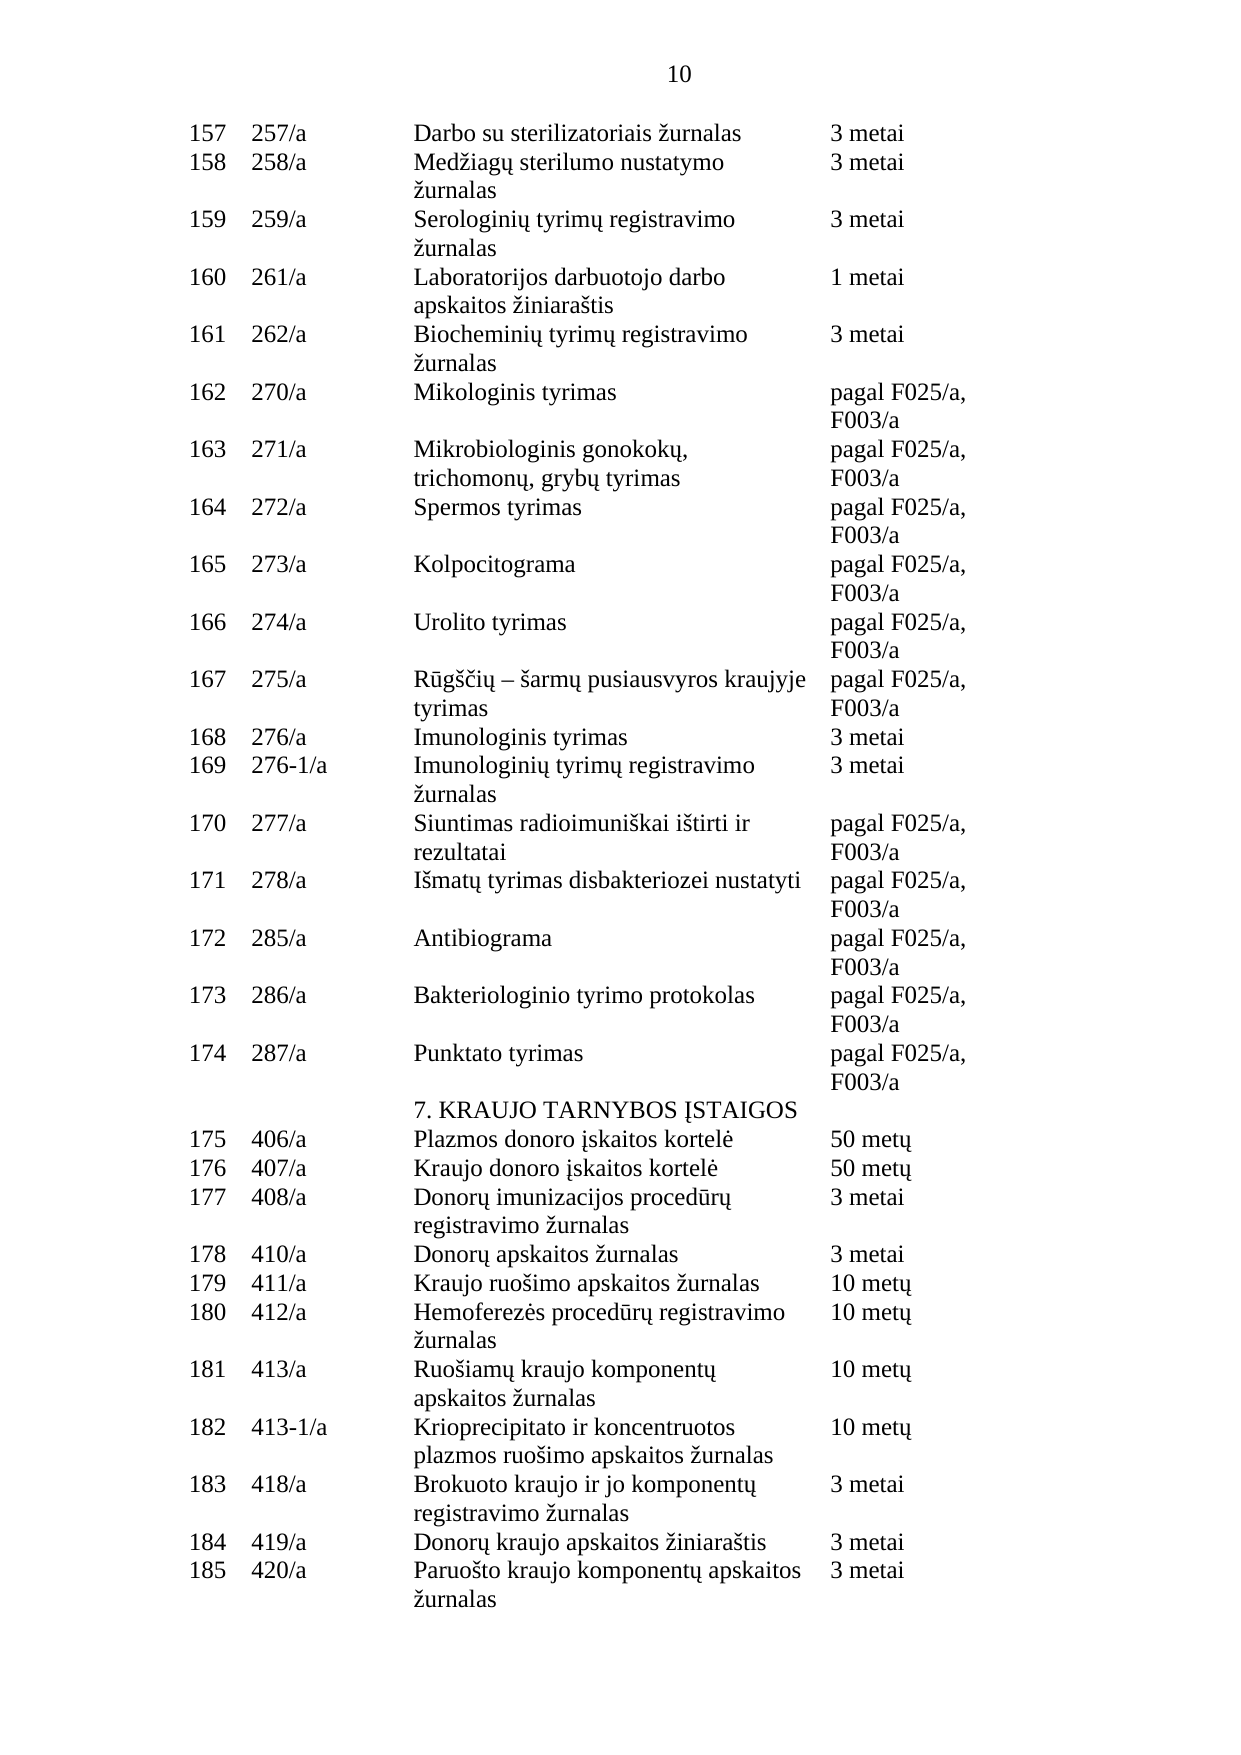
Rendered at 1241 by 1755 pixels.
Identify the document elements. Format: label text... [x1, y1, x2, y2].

table_cell 3 metai [819, 204, 1026, 262]
table_cell 184 [177, 1527, 240, 1556]
table_cell 171 [177, 866, 240, 923]
table_cell [1026, 1096, 1181, 1124]
table_cell 10 metų [819, 1268, 1026, 1297]
table_cell 1 metai [819, 262, 1026, 319]
table_cell 3 metai [819, 147, 1026, 204]
table_cell 50 metų [819, 1124, 1026, 1153]
table_cell 172 [177, 923, 240, 981]
table_cell 10 metų [819, 1297, 1026, 1354]
table_cell Kolpocitograma [402, 549, 819, 607]
table_cell Mikrobiologinis gonokokų, trichomonų, grybų tyrimas [402, 434, 819, 492]
table_cell [1026, 1297, 1181, 1354]
table_cell pagal F025/a, F003/a [819, 492, 1026, 549]
table_cell 407/a [240, 1153, 402, 1182]
table_cell [1026, 1153, 1181, 1182]
table_cell 413-1/a [240, 1412, 402, 1469]
table_cell 179 [177, 1268, 240, 1297]
table_cell Urolito tyrimas [402, 607, 819, 664]
table_cell 285/a [240, 923, 402, 981]
table_cell Krioprecipitato ir koncentruotos plazmos ruošimo apskaitos žurnalas [402, 1412, 819, 1469]
table_cell pagal F025/a, F003/a [819, 1038, 1026, 1096]
table_cell pagal F025/a, F003/a [819, 377, 1026, 434]
table_cell 270/a [240, 377, 402, 434]
table_cell 412/a [240, 1297, 402, 1354]
table_cell pagal F025/a, F003/a [819, 866, 1026, 923]
table_cell [177, 1096, 240, 1124]
table_cell Bakteriologinio tyrimo protokolas [402, 981, 819, 1038]
table_cell 160 [177, 262, 240, 319]
table_cell Kraujo donoro įskaitos kortelė [402, 1153, 819, 1182]
table_cell pagal F025/a, F003/a [819, 664, 1026, 722]
table_cell 178 [177, 1239, 240, 1268]
table_cell 180 [177, 1297, 240, 1354]
table_cell 262/a [240, 319, 402, 377]
table_cell 175 [177, 1124, 240, 1153]
table_cell Serologinių tyrimų registravimo žurnalas [402, 204, 819, 262]
table_cell 3 metai [819, 1527, 1026, 1556]
table_cell 408/a [240, 1182, 402, 1239]
table_cell 406/a [240, 1124, 402, 1153]
table_cell 164 [177, 492, 240, 549]
table_cell 169 [177, 751, 240, 808]
table_cell Plazmos donoro įskaitos kortelė [402, 1124, 819, 1153]
table_cell Paruošto kraujo komponentų apskaitos žurnalas [402, 1556, 819, 1613]
table_cell pagal F025/a, F003/a [819, 607, 1026, 664]
table_cell 177 [177, 1182, 240, 1239]
table_cell [819, 1096, 1026, 1124]
table_cell [1026, 1354, 1181, 1412]
table_cell [1026, 607, 1181, 664]
table_cell Kraujo ruošimo apskaitos žurnalas [402, 1268, 819, 1297]
table_cell 3 metai [819, 319, 1026, 377]
table_cell [1026, 981, 1181, 1038]
table_cell 261/a [240, 262, 402, 319]
table_cell 3 metai [819, 1469, 1026, 1527]
table_cell 50 metų [819, 1153, 1026, 1182]
table_cell 185 [177, 1556, 240, 1613]
table_cell Hemoferezės procedūrų registravimo žurnalas [402, 1297, 819, 1354]
table_cell 411/a [240, 1268, 402, 1297]
table_cell Punktato tyrimas [402, 1038, 819, 1096]
table_cell 166 [177, 607, 240, 664]
table_cell pagal F025/a, F003/a [819, 434, 1026, 492]
table_cell [1026, 549, 1181, 607]
table_cell 182 [177, 1412, 240, 1469]
table_cell [1026, 1268, 1181, 1297]
table_cell Imunologinių tyrimų registravimo žurnalas [402, 751, 819, 808]
table_cell pagal F025/a, F003/a [819, 549, 1026, 607]
table_cell Siuntimas radioimuniškai ištirti ir rezultatai [402, 808, 819, 866]
table_cell pagal F025/a, F003/a [819, 808, 1026, 866]
table_cell Medžiagų sterilumo nustatymo žurnalas [402, 147, 819, 204]
table_cell pagal F025/a, F003/a [819, 981, 1026, 1038]
table_cell Spermos tyrimas [402, 492, 819, 549]
table_cell Išmatų tyrimas disbakteriozei nustatyti [402, 866, 819, 923]
table_cell [1026, 1556, 1181, 1613]
table_cell 3 metai [819, 118, 1026, 147]
table_cell 258/a [240, 147, 402, 204]
table_cell 176 [177, 1153, 240, 1182]
table_cell Brokuoto kraujo ir jo komponentų registravimo žurnalas [402, 1469, 819, 1527]
table_cell Donorų imunizacijos procedūrų registravimo žurnalas [402, 1182, 819, 1239]
table_cell 275/a [240, 664, 402, 722]
table_cell 272/a [240, 492, 402, 549]
table_cell 167 [177, 664, 240, 722]
table_cell 183 [177, 1469, 240, 1527]
table_cell 157 [177, 118, 240, 147]
table_cell 410/a [240, 1239, 402, 1268]
table_cell 10 metų [819, 1354, 1026, 1412]
table_cell 277/a [240, 808, 402, 866]
table_cell 278/a [240, 866, 402, 923]
table_cell 287/a [240, 1038, 402, 1096]
table_cell 3 metai [819, 1239, 1026, 1268]
table_cell 413/a [240, 1354, 402, 1412]
table_cell 163 [177, 434, 240, 492]
table_cell [1026, 1038, 1181, 1096]
table_cell 3 metai [819, 1556, 1026, 1613]
table_cell [1026, 319, 1181, 377]
table_cell 276-1/a [240, 751, 402, 808]
table_cell [240, 1096, 402, 1124]
table_cell 257/a [240, 118, 402, 147]
table_cell 174 [177, 1038, 240, 1096]
table_cell 276/a [240, 722, 402, 751]
table_cell Antibiograma [402, 923, 819, 981]
table_cell 273/a [240, 549, 402, 607]
table_cell [1026, 664, 1181, 722]
table_cell [1026, 808, 1181, 866]
table_cell 3 metai [819, 1182, 1026, 1239]
table_cell Imunologinis tyrimas [402, 722, 819, 751]
table_cell Darbo su sterilizatoriais žurnalas [402, 118, 819, 147]
table_cell 420/a [240, 1556, 402, 1613]
table_cell 3 metai [819, 751, 1026, 808]
table_cell Laboratorijos darbuotojo darbo apskaitos žiniaraštis [402, 262, 819, 319]
table_cell 159 [177, 204, 240, 262]
table_cell 170 [177, 808, 240, 866]
table_cell Rūgščių – šarmų pusiausvyros kraujyje tyrimas [402, 664, 819, 722]
table_cell [1026, 1412, 1181, 1469]
table_cell [1026, 1527, 1181, 1556]
table_cell 162 [177, 377, 240, 434]
table_cell Mikologinis tyrimas [402, 377, 819, 434]
table_cell Donorų apskaitos žurnalas [402, 1239, 819, 1268]
table_cell [1026, 1182, 1181, 1239]
table_cell [1026, 118, 1181, 147]
table_cell [1026, 377, 1181, 434]
table_cell 161 [177, 319, 240, 377]
table_cell 165 [177, 549, 240, 607]
table_cell 271/a [240, 434, 402, 492]
table_cell [1026, 204, 1181, 262]
table_cell [1026, 1469, 1181, 1527]
table_cell 418/a [240, 1469, 402, 1527]
table_cell 10 metų [819, 1412, 1026, 1469]
table_cell [1026, 147, 1181, 204]
table_cell 173 [177, 981, 240, 1038]
table_cell Donorų kraujo apskaitos žiniaraštis [402, 1527, 819, 1556]
table_cell 259/a [240, 204, 402, 262]
table_cell 181 [177, 1354, 240, 1412]
table_cell 274/a [240, 607, 402, 664]
table_cell 7. KRAUJO TARNYBOS ĮSTAIGOS [402, 1096, 819, 1124]
table_cell [1026, 1124, 1181, 1153]
table_cell pagal F025/a, F003/a [819, 923, 1026, 981]
table_cell [1026, 262, 1181, 319]
table_cell 419/a [240, 1527, 402, 1556]
table_cell 158 [177, 147, 240, 204]
table_cell 286/a [240, 981, 402, 1038]
table_cell [1026, 492, 1181, 549]
table_cell [1026, 434, 1181, 492]
table_cell [1026, 751, 1181, 808]
table_cell [1026, 722, 1181, 751]
table_cell [1026, 866, 1181, 923]
table_cell [1026, 1239, 1181, 1268]
table_cell 3 metai [819, 722, 1026, 751]
table_cell Ruošiamų kraujo komponentų apskaitos žurnalas [402, 1354, 819, 1412]
table_cell Biocheminių tyrimų registravimo žurnalas [402, 319, 819, 377]
table_cell [1026, 923, 1181, 981]
table_cell 168 [177, 722, 240, 751]
